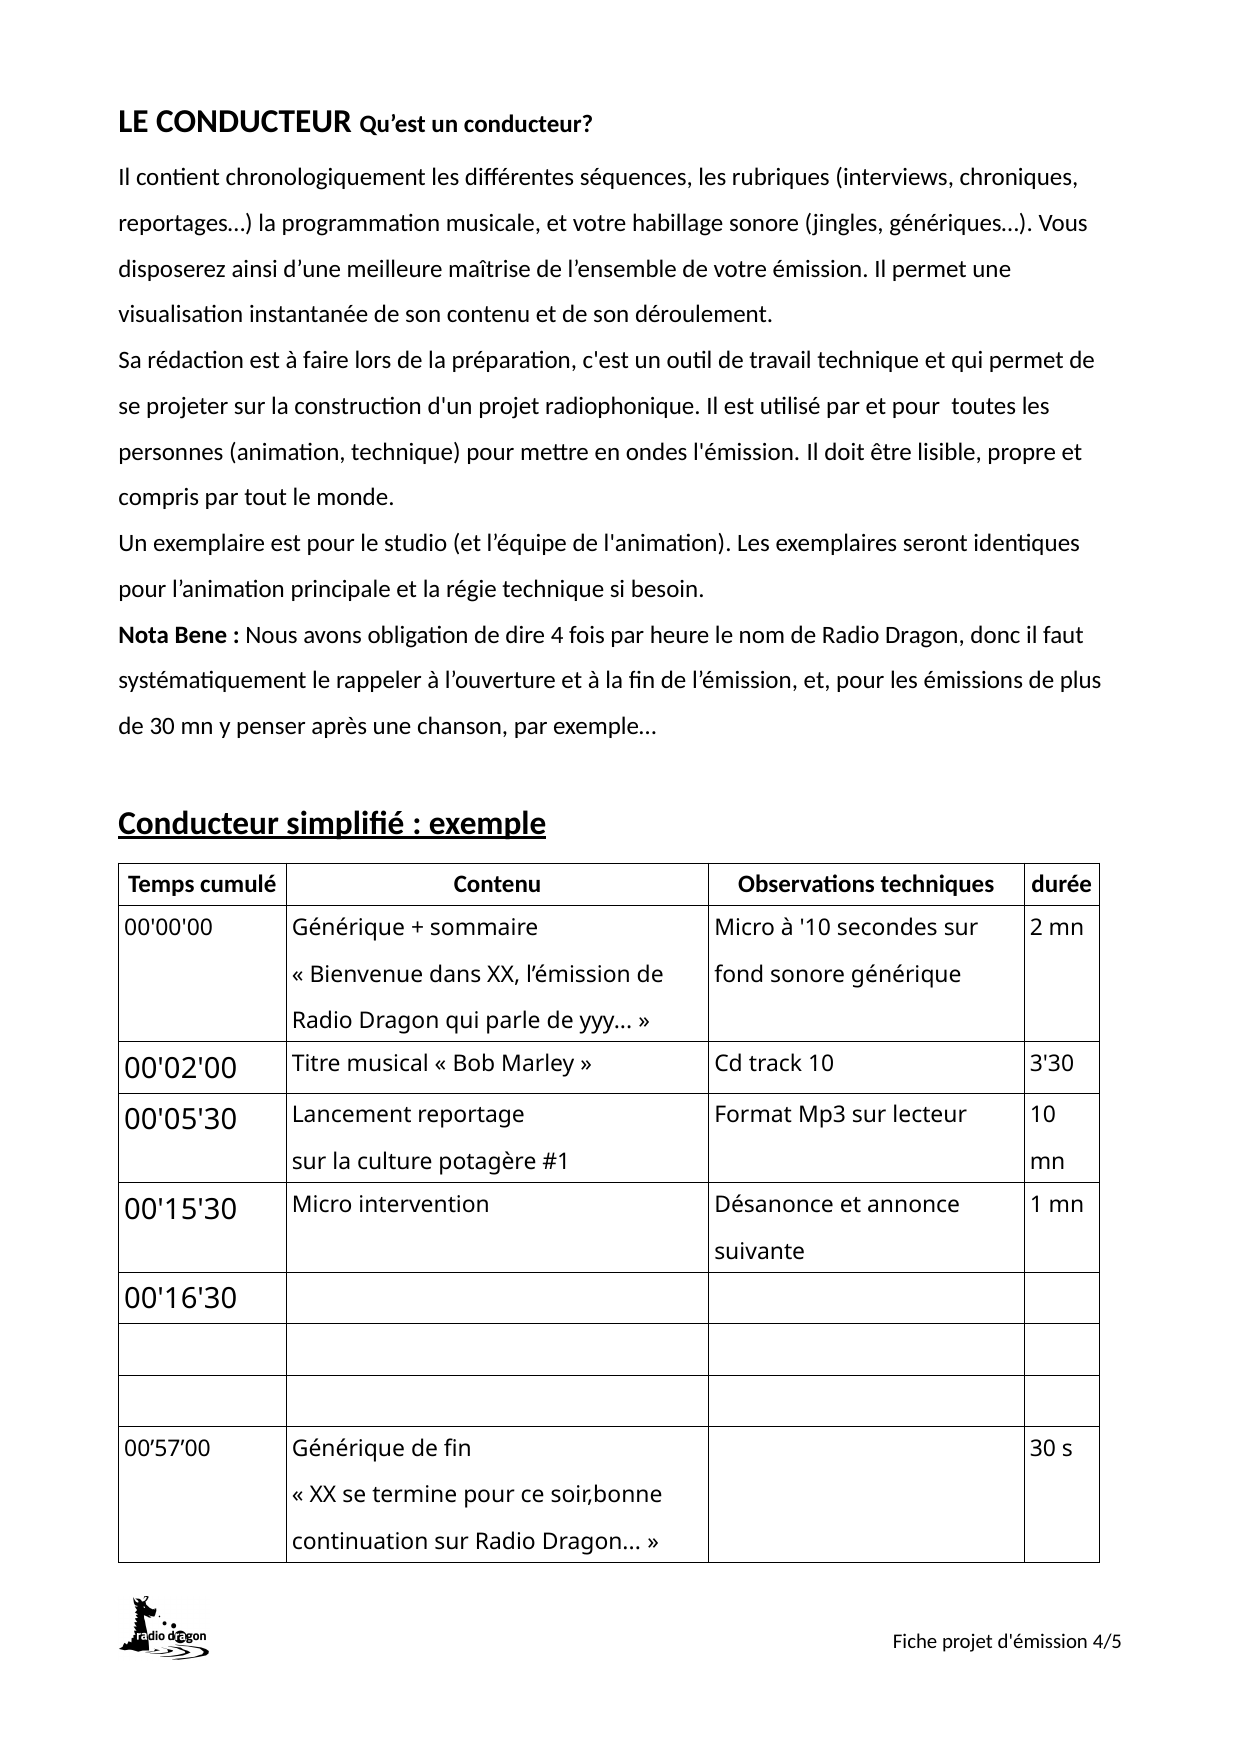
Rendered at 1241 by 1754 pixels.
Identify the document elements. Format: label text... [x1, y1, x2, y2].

table_cell 30 s [1025, 1427, 1099, 1562]
table_cell Désanonce et annonce suivante [709, 1183, 1024, 1272]
table_cell Titre musical « Bob Marley » [287, 1042, 708, 1093]
table_header Observations techniques [709, 864, 1024, 905]
table_cell 00'15'30 [119, 1183, 286, 1272]
table_cell [709, 1273, 1024, 1323]
table_cell 1 mn [1025, 1183, 1099, 1272]
table_cell Cd track 10 [709, 1042, 1024, 1093]
table_cell [287, 1376, 708, 1426]
text Nota Bene : Nous avons obligation de dire 4 fois par heure le nom de Radio Dragon, donc il faut systématiquement le rappeler à l’ouverture et à la fin de l’émission, et, pour les émissions de plus de 30 mn y penser après une chanson, par exemple… [118, 619, 1122, 741]
table_cell 10 mn [1025, 1094, 1099, 1182]
table_cell 00'02'00 [119, 1042, 286, 1093]
table_cell [1025, 1273, 1099, 1323]
text Un exemplaire est pour le studio (et l’équipe de l'animation). Les exemplaires seront identiques pour l’animation principale et la régie technique si besoin. [118, 527, 1122, 603]
table_header Temps cumulé [119, 864, 286, 905]
table_cell [287, 1324, 708, 1374]
table_header Contenu [287, 864, 708, 905]
table_cell [1025, 1324, 1099, 1374]
table_cell Lancement reportage sur la culture potagère #1 [287, 1094, 708, 1182]
table_cell [709, 1324, 1024, 1374]
table_cell Micro à '10 secondes sur fond sonore générique [709, 906, 1024, 1041]
table_cell [1025, 1376, 1099, 1426]
table_cell 2 mn [1025, 906, 1099, 1041]
table_cell Micro intervention [287, 1183, 708, 1272]
table_cell 00'05'30 [119, 1094, 286, 1182]
table_cell [709, 1376, 1024, 1426]
table_cell [287, 1273, 708, 1323]
table_cell [119, 1324, 286, 1374]
text Conducteur simplifié : exemple [118, 802, 1122, 842]
table_cell Format Mp3 sur lecteur [709, 1094, 1024, 1182]
text Sa rédaction est à faire lors de la préparation, c'est un outil de travail technique et qui permet de se projeter sur la construction d'un projet radiophonique. Il est utilisé par et pour toutes les personnes (animation, technique) pour mettre en ondes l'émission. Il doit être lisible, propre et compris par tout le monde. [118, 344, 1122, 512]
table_cell 00'00'00 [119, 906, 286, 1041]
text LE CONDUCTEUR Qu’est un conducteur? [118, 100, 1122, 141]
picture [118, 1596, 211, 1661]
table_cell 3'30 [1025, 1042, 1099, 1093]
table_cell [119, 1376, 286, 1426]
table_cell Générique de fin « XX se termine pour ce soir,bonne continuation sur Radio Dragon... » [287, 1427, 708, 1562]
table_cell 00’57’00 [119, 1427, 286, 1562]
text Il contient chronologiquement les différentes séquences, les rubriques (interviews, chroniques, reportages…) la programmation musicale, et votre habillage sonore (jingles, génériques…). Vous disposerez ainsi d’une meilleure maîtrise de l’ensemble de votre émission. Il permet une visualisation instantanée de son contenu et de son déroulement. [118, 161, 1122, 329]
table_cell Générique + sommaire « Bienvenue dans XX, l’émission de Radio Dragon qui parle de yyy... » [287, 906, 708, 1041]
table_cell 00'16'30 [119, 1273, 286, 1323]
table_header durée [1025, 864, 1099, 905]
table_cell [709, 1427, 1024, 1562]
